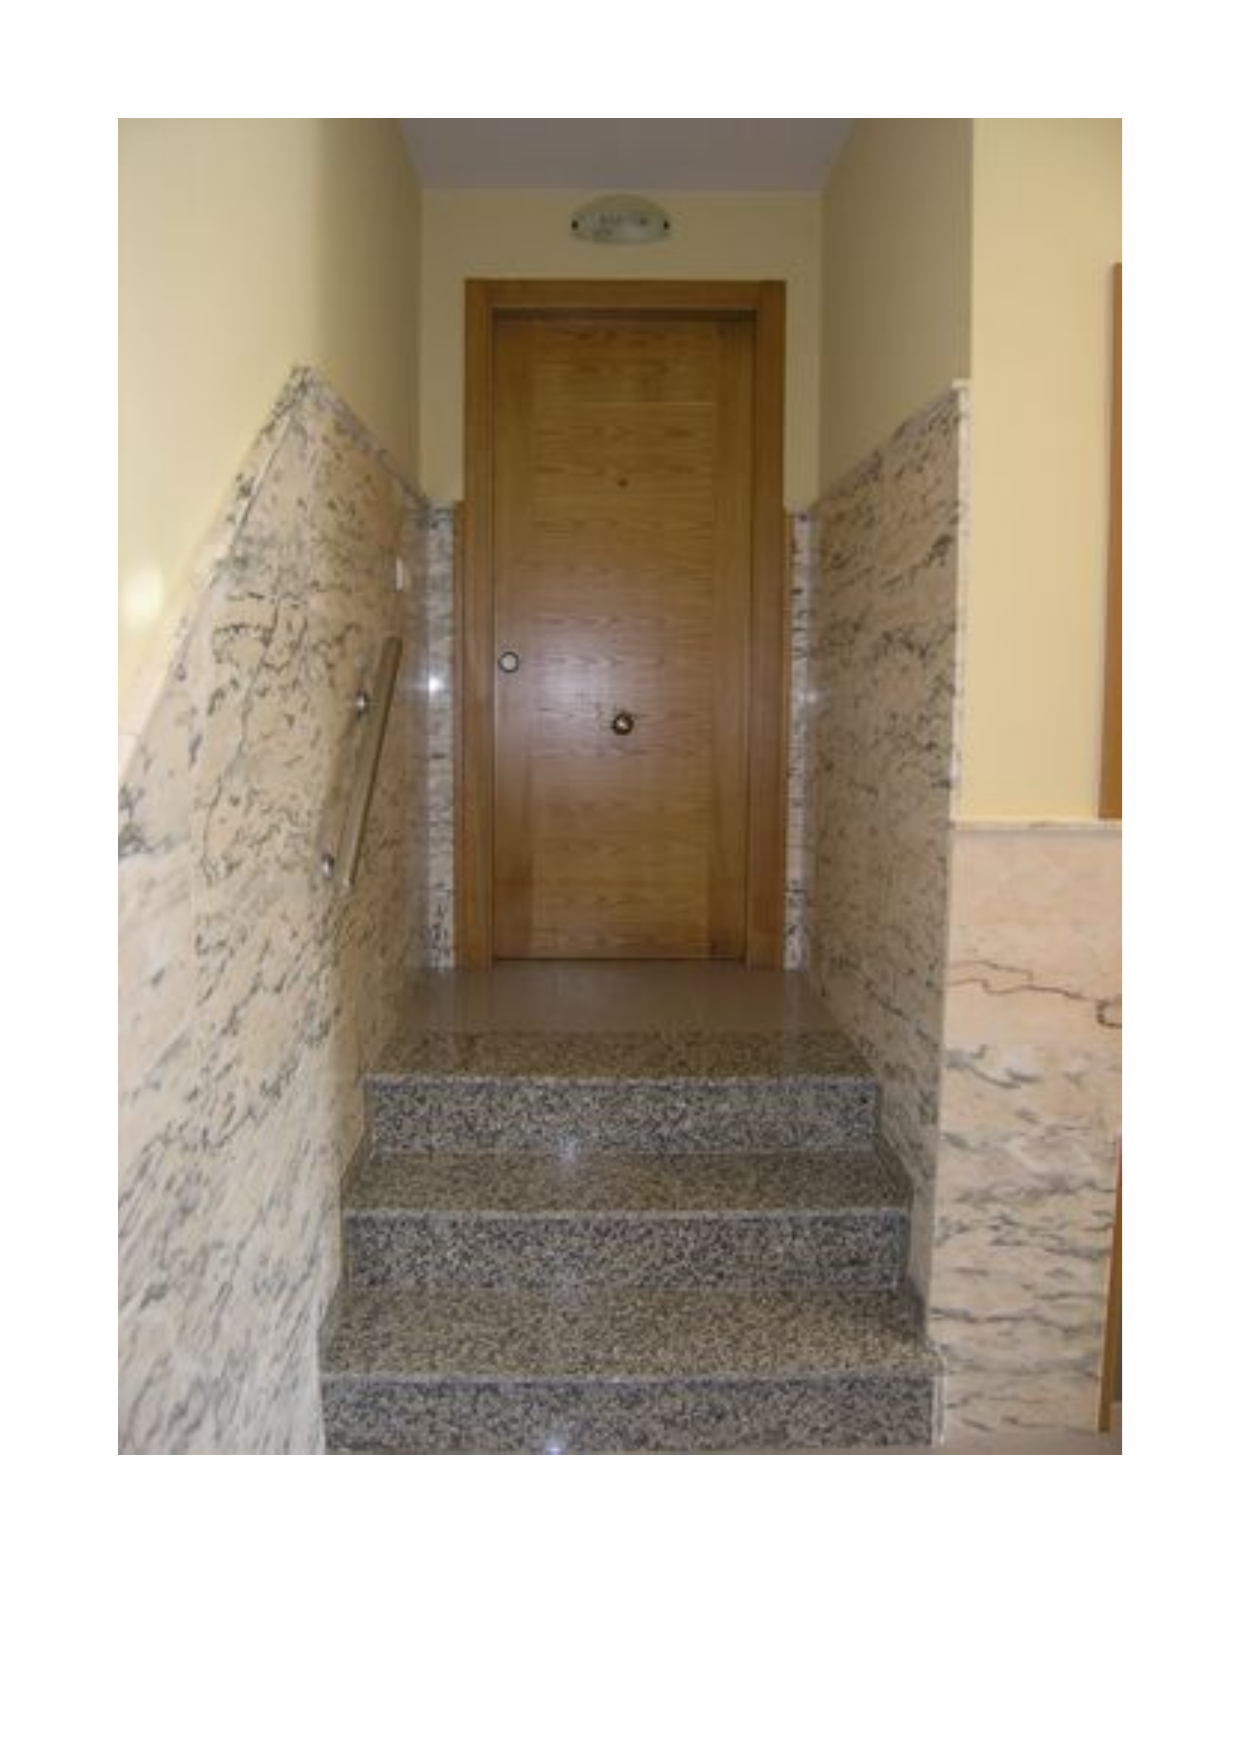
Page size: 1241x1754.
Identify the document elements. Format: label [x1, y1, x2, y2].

picture [118, 118, 1123, 1455]
